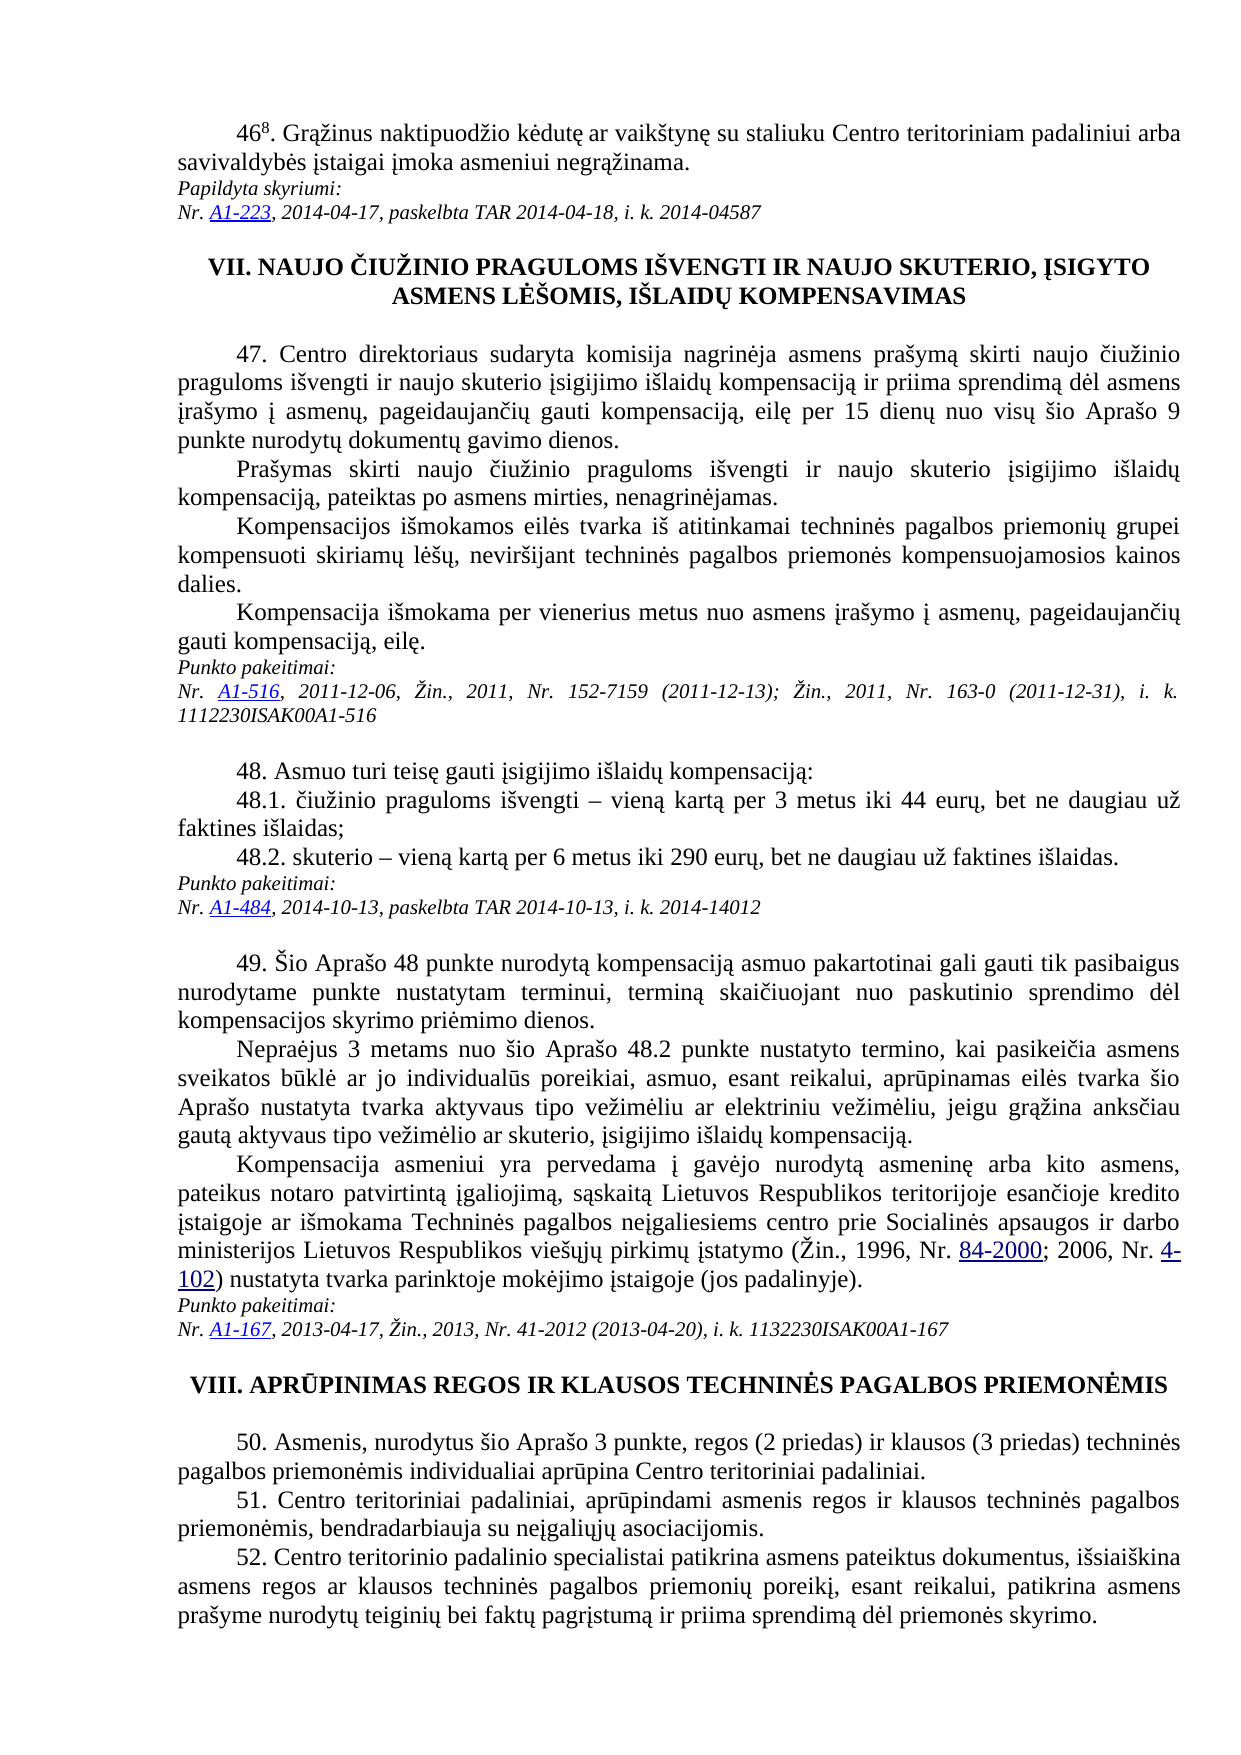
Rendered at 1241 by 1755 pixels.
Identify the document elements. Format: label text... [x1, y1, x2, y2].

text Kompensacija išmokama per vienerius metus nuo asmens įrašymo į asmenų, pageidaujančių gauti kompensaciją, eilę. [177, 597, 1181, 655]
text 48. Asmuo turi teisę gauti įsigijimo išlaidų kompensaciją: [177, 756, 1181, 785]
text Nr. A1-167, 2013-04-17, Žin., 2013, Nr. 41-2012 (2013-04-20), i. k. 1132230ISAK00A1-167 [177, 1317, 1181, 1341]
text Kompensacijos išmokamos eilės tvarka iš atitinkamai techninės pagalbos priemonių grupei kompensuoti skiriamų lėšų, neviršijant techninės pagalbos priemonės kompensuojamosios kainos dalies. [177, 511, 1181, 597]
text 48.1. čiužinio praguloms išvengti – vieną kartą per 3 metus iki 44 eurų, bet ne daugiau už faktines išlaidas; [177, 785, 1181, 842]
text 50. Asmenis, nurodytus šio Aprašo 3 punkte, regos (2 priedas) ir klausos (3 priedas) techninės pagalbos priemonėmis individualiai aprūpina Centro teritoriniai padaliniai. [177, 1427, 1181, 1485]
text Punkto pakeitimai: [177, 871, 1181, 895]
text Papildyta skyriumi: [177, 176, 1181, 200]
text 52. Centro teritorinio padalinio specialistai patikrina asmens pateiktus dokumentus, išsiaiškina asmens regos ar klausos techninės pagalbos priemonių poreikį, esant reikalui, patikrina asmens prašyme nurodytų teiginių bei faktų pagrįstumą ir priima sprendimą dėl priemonės skyrimo. [177, 1542, 1181, 1628]
text Nr. A1-223, 2014-04-17, paskelbta TAR 2014-04-18, i. k. 2014-04587 [177, 200, 1181, 224]
text 47. Centro direktoriaus sudaryta komisija nagrinėja asmens prašymą skirti naujo čiužinio praguloms išvengti ir naujo skuterio įsigijimo išlaidų kompensaciją ir priima sprendimą dėl asmens įrašymo į asmenų, pageidaujančių gauti kompensaciją, eilę per 15 dienų nuo visų šio Aprašo 9 punkte nurodytų dokumentų gavimo dienos. [177, 339, 1181, 454]
text Nr. A1-484, 2014-10-13, paskelbta TAR 2014-10-13, i. k. 2014-14012 [177, 895, 1181, 919]
text Nepraėjus 3 metams nuo šio Aprašo 48.2 punkte nustatyto termino, kai pasikeičia asmens sveikatos būklė ar jo individualūs poreikiai, asmuo, esant reikalui, aprūpinamas eilės tvarka šio Aprašo nustatyta tvarka aktyvaus tipo vežimėliu ar elektriniu vežimėliu, jeigu grąžina anksčiau gautą aktyvaus tipo vežimėlio ar skuterio, įsigijimo išlaidų kompensaciją. [177, 1034, 1181, 1149]
text Nr. A1-516, 2011-12-06, Žin., 2011, Nr. 152-7159 (2011-12-13); Žin., 2011, Nr. 163-0 (2011-12-31), i. k. 1112230ISAK00A1-516 [177, 679, 1181, 727]
text 48.2. skuterio – vieną kartą per 6 metus iki 290 eurų, bet ne daugiau už faktines išlaidas. [177, 842, 1181, 871]
text Punkto pakeitimai: [177, 1293, 1181, 1317]
text Kompensacija asmeniui yra pervedama į gavėjo nurodytą asmeninę arba kito asmens, pateikus notaro patvirtintą įgaliojimą, sąskaitą Lietuvos Respublikos teritorijoje esančioje kredito įstaigoje ar išmokama Techninės pagalbos neįgaliesiems centro prie Socialinės apsaugos ir darbo ministerijos Lietuvos Respublikos viešųjų pirkimų įstatymo (Žin., 1996, Nr. 84-2000; 2006, Nr. 4-102) nustatyta tvarka parinktoje mokėjimo įstaigoje (jos padalinyje). [177, 1149, 1181, 1293]
text Punkto pakeitimai: [177, 655, 1181, 679]
text vii. NAUJO ČIUŽINIO PRAGULOMS IŠVENGTI IR NAUJO SKUTERIO, ĮSIGYTO ASMENS LĖŠOMIS, IŠLAIDŲ KOMPENSAVIMAS [177, 252, 1181, 310]
text VIII. APRŪPINIMAS REGOS IR KLAUSOS TECHNINĖS PAGALBOS PRIEMONĖMIS [177, 1370, 1181, 1398]
text 51. Centro teritoriniai padaliniai, aprūpindami asmenis regos ir klausos techninės pagalbos priemonėmis, bendradarbiauja su neįgaliųjų asociacijomis. [177, 1485, 1181, 1542]
text 49. Šio Aprašo 48 punkte nurodytą kompensaciją asmuo pakartotinai gali gauti tik pasibaigus nurodytame punkte nustatytam terminui, terminą skaičiuojant nuo paskutinio sprendimo dėl kompensacijos skyrimo priėmimo dienos. [177, 948, 1181, 1034]
text Prašymas skirti naujo čiužinio praguloms išvengti ir naujo skuterio įsigijimo išlaidų kompensaciją, pateiktas po asmens mirties, nenagrinėjamas. [177, 454, 1181, 511]
text 468. Grąžinus naktipuodžio kėdutę ar vaikštynę su staliuku Centro teritoriniam padaliniui arba savivaldybės įstaigai įmoka asmeniui negrąžinama. [177, 118, 1181, 176]
